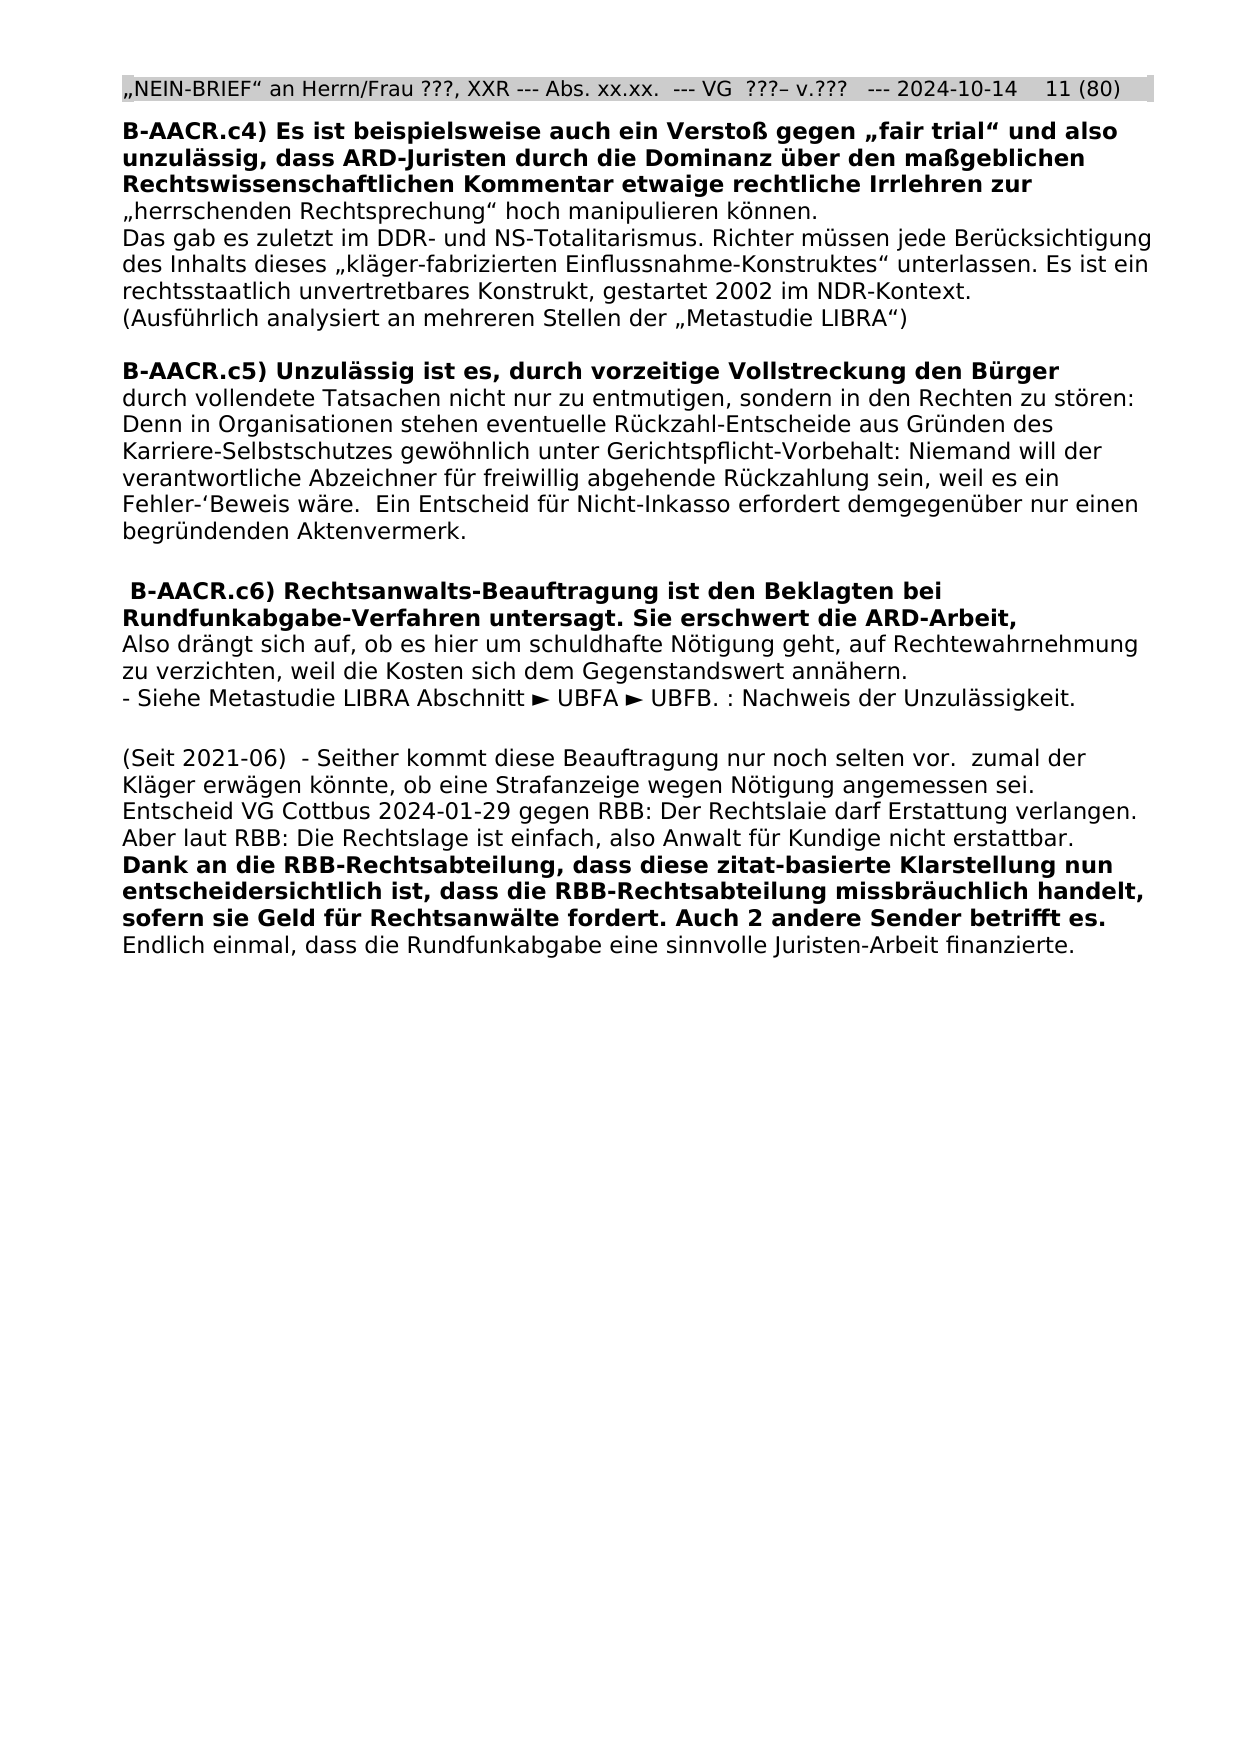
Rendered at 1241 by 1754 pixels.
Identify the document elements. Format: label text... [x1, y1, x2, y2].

text - Siehe Metastudie LIBRA Abschnitt ► UBFA ► UBFB. : Nachweis der Unzulässigkeit. [122, 685, 1158, 712]
text (Ausführlich analysiert an mehreren Stellen der „Metastudie LIBRA“) [122, 305, 1158, 331]
text (Seit 2021-06) - Seither kommt diese Beauftragung nur noch selten vor. zumal der Kläger erwägen könnte, ob eine Strafanzeige wegen Nötigung angemessen sei. [122, 745, 1158, 798]
text Endlich einmal, dass die Rundfunkabgabe eine sinnvolle Juristen-Arbeit finanzierte. [122, 932, 1158, 958]
text Also drängt sich auf, ob es hier um schuldhafte Nötigung geht, auf Rechtewahrnehmung zu verzichten, weil die Kosten sich dem Gegenstandswert annähern. [122, 632, 1158, 685]
text Entscheid VG Cottbus 2024-01-29 gegen RBB: Der Rechtslaie darf Erstattung verlangen. [122, 798, 1158, 825]
text B-AACR.c4) Es ist beispielsweise auch ein Verstoß gegen „fair trial“ und also unzulässig, dass ARD-Juristen durch die Dominanz über den maßgeblichen Rechtswissenschaftlichen Kommentar etwaige rechtliche Irrlehren zur „herrschenden Rechtsprechung“ hoch manipulieren können. [122, 118, 1158, 225]
text B-AACR.c6) Rechtsanwalts-Beauftragung ist den Beklagten bei Rundfunkabgabe-Verfahren untersagt. Sie erschwert die ARD-Arbeit, [122, 578, 1158, 632]
text durch vollendete Tatsachen nicht nur zu entmutigen, sondern in den Rechten zu stören: Denn in Organisationen stehen eventuelle Rückzahl-Entscheide aus Gründen des Karriere-Selbstschutzes gewöhnlich unter Gerichtspflicht-Vorbehalt: Niemand will der verantwortliche Abzeichner für freiwillig abgehende Rückzahlung sein, weil es ein Fehler-‘Beweis wäre. Ein Entscheid für Nicht-Inkasso erfordert demgegenüber nur einen begründenden Aktenvermerk. [122, 385, 1158, 545]
text Aber laut RBB: Die Rechtslage ist einfach, also Anwalt für Kundige nicht erstattbar. [122, 825, 1158, 852]
text Das gab es zuletzt im DDR- und NS-Totalitarismus. Richter müssen jede Berücksichtigung des Inhalts dieses „kläger-fabrizierten Einflussnahme-Konstruktes“ unterlassen. Es ist ein rechtsstaatlich unvertretbares Konstrukt, gestartet 2002 im NDR-Kontext. [122, 225, 1158, 305]
text Dank an die RBB-Rechtsabteilung, dass diese zitat-basierte Klarstellung nun entscheidersichtlich ist, dass die RBB-Rechtsabteilung missbräuchlich handelt, sofern sie Geld für Rechtsanwälte fordert. Auch 2 andere Sender betrifft es. [122, 852, 1158, 932]
text B-AACR.c5) Unzulässig ist es, durch vorzeitige Vollstreckung den Bürger [122, 358, 1158, 385]
